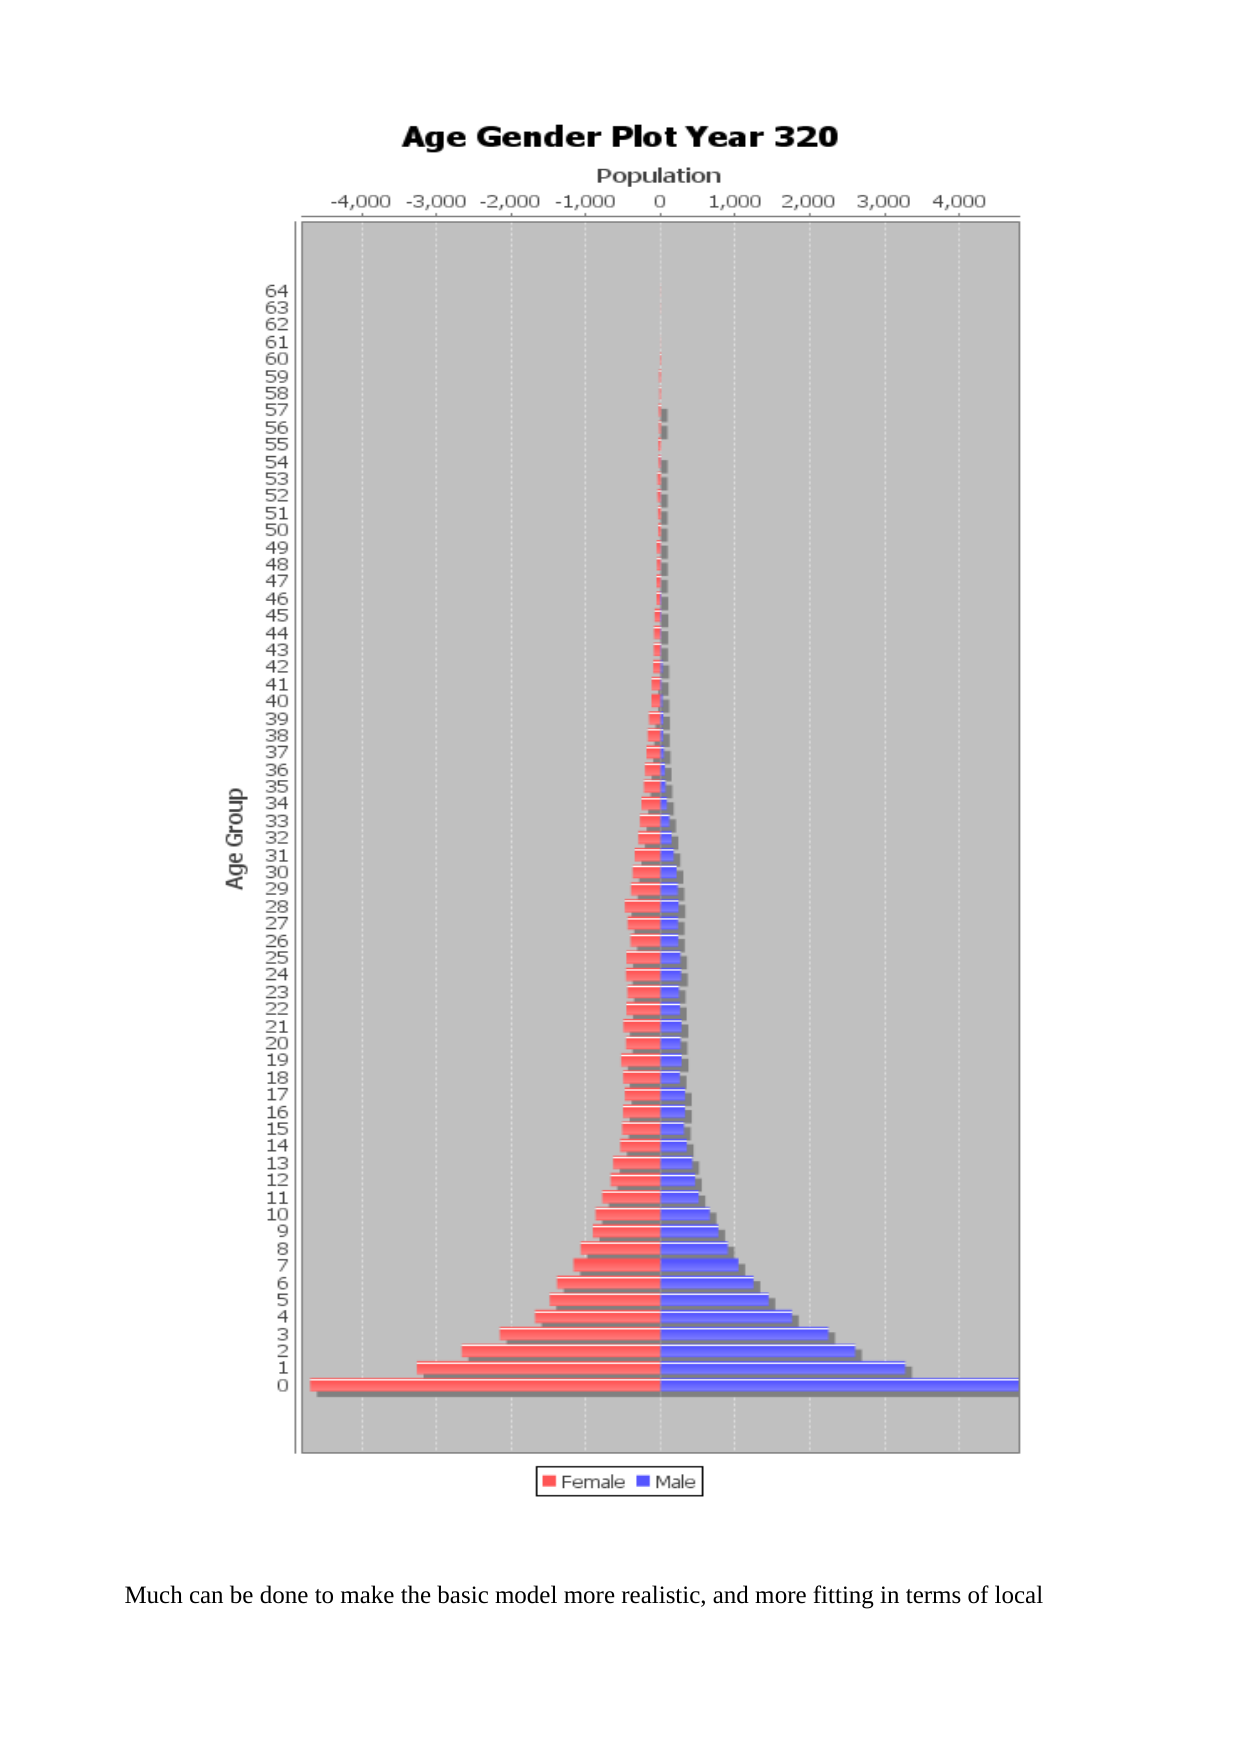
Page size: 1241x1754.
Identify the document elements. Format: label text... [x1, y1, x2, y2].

text Much can be done to make the basic model more realistic, and more fitting in terms of local [118, 1581, 1122, 1609]
picture [201, 118, 1039, 1498]
